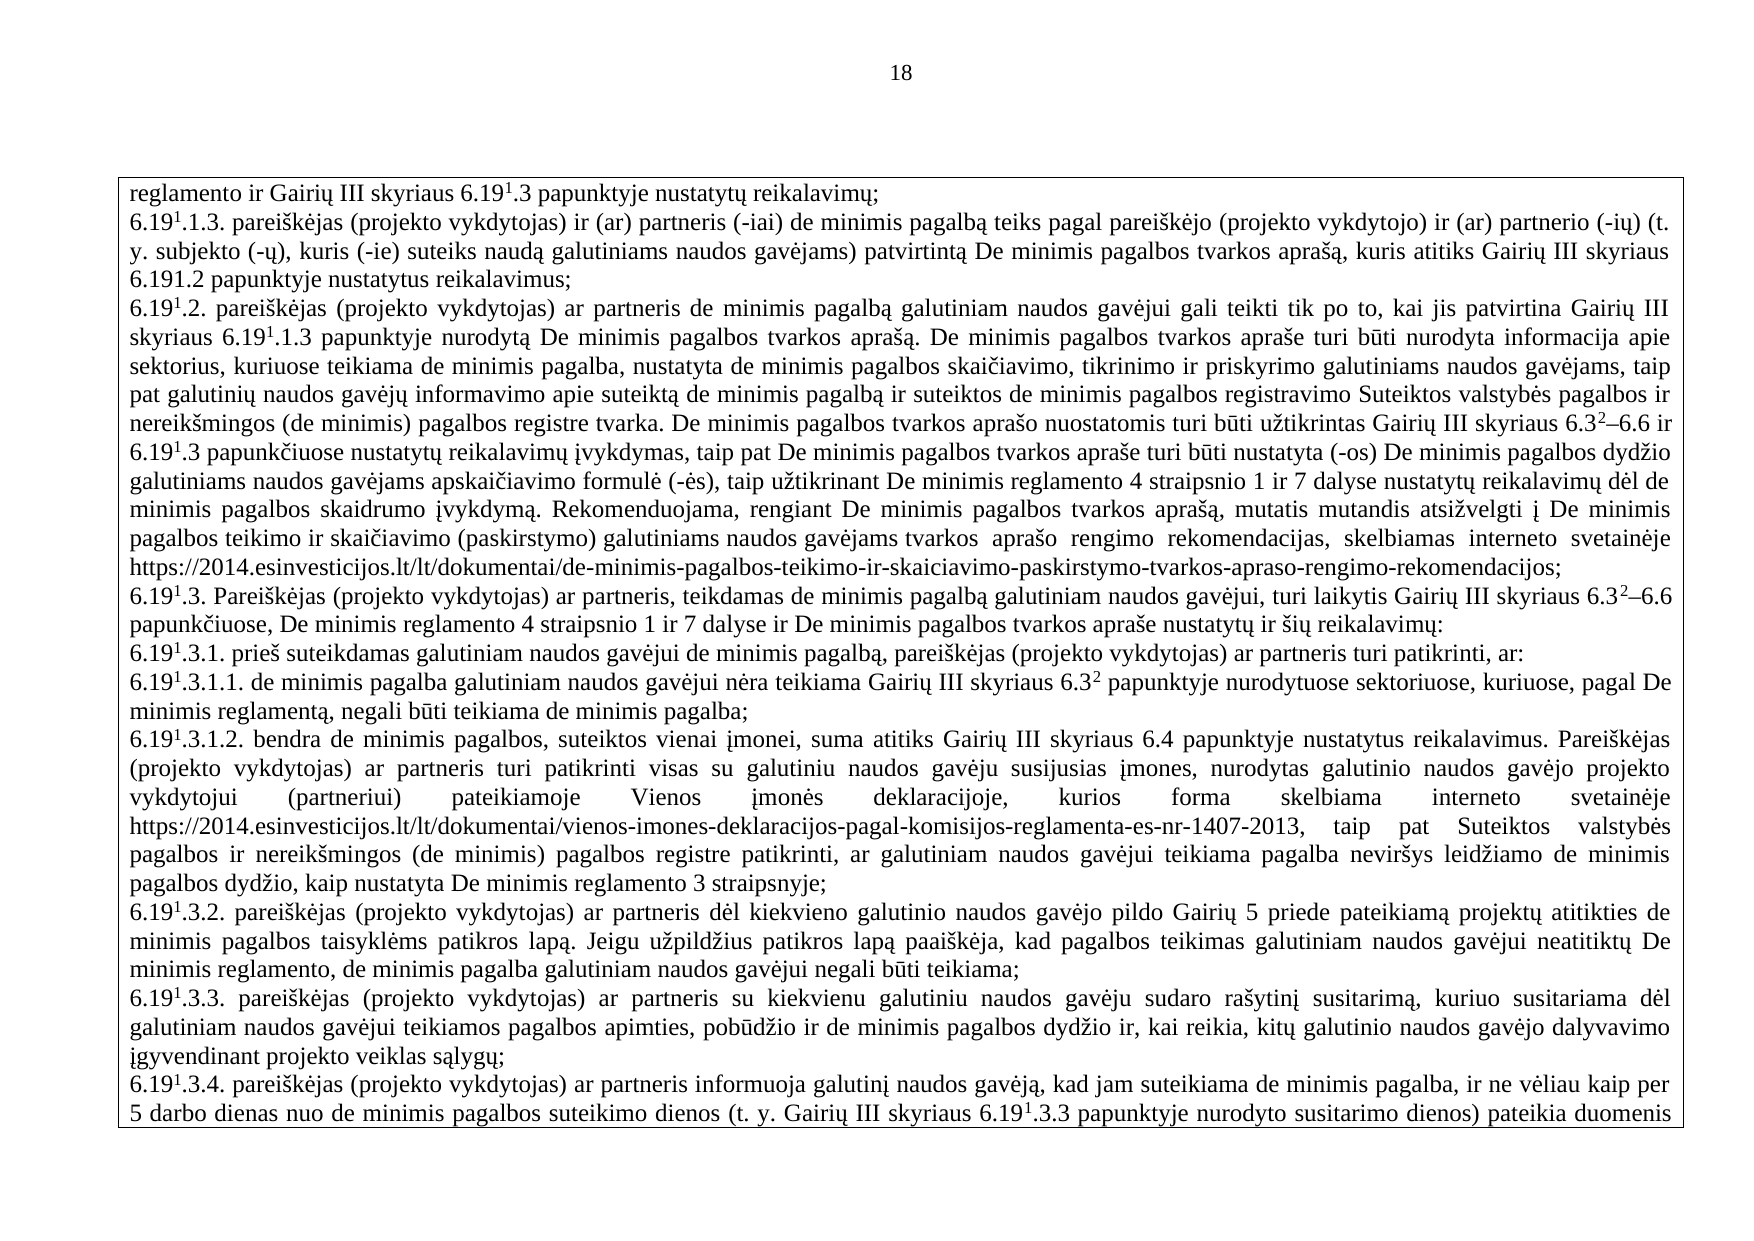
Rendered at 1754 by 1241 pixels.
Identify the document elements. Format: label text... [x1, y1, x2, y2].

table_cell reglamento ir Gairių III skyriaus 6.191.3 papunktyje nustatytų reikalavimų; 6.191.1.3. pareiškėjas (projekto vykdytojas) ir (ar) partneris (-iai) de minimis pagalbą teiks pagal pareiškėjo (projekto vykdytojo) ir (ar) partnerio (-ių) (t. y. subjekto (-ų), kuris (-ie) suteiks naudą galutiniams naudos gavėjams) patvirtintą De minimis pagalbos tvarkos aprašą, kuris atitiks Gairių III skyriaus 6.191.2 papunktyje nustatytus reikalavimus; 6.191.2. pareiškėjas (projekto vykdytojas) ar partneris de minimis pagalbą galutiniam naudos gavėjui gali teikti tik po to, kai jis patvirtina Gairių III skyriaus 6.191.1.3 papunktyje nurodytą De minimis pagalbos tvarkos aprašą. De minimis pagalbos tvarkos apraše turi būti nurodyta informacija apie sektorius, kuriuose teikiama de minimis pagalba, nustatyta de minimis pagalbos skaičiavimo, tikrinimo ir priskyrimo galutiniams naudos gavėjams, taip pat galutinių naudos gavėjų informavimo apie suteiktą de minimis pagalbą ir suteiktos de minimis pagalbos registravimo Suteiktos valstybės pagalbos ir nereikšmingos (de minimis) pagalbos registre tvarka. De minimis pagalbos tvarkos aprašo nuostatomis turi būti užtikrintas Gairių III skyriaus 6.32–6.6 ir 6.191.3 papunkčiuose nustatytų reikalavimų įvykdymas, taip pat De minimis pagalbos tvarkos apraše turi būti nustatyta (-os) De minimis pagalbos dydžio galutiniams naudos gavėjams apskaičiavimo formulė (-ės), taip užtikrinant De minimis reglamento 4 straipsnio 1 ir 7 dalyse nustatytų reikalavimų dėl de minimis pagalbos skaidrumo įvykdymą. Rekomenduojama, rengiant De minimis pagalbos tvarkos aprašą, mutatis mutandis atsižvelgti į De minimis pagalbos teikimo ir skaičiavimo (paskirstymo) galutiniams naudos gavėjams tvarkos aprašo rengimo rekomendacijas, skelbiamas interneto svetainėje https://2014.esinvesticijos.lt/lt/dokumentai/de-minimis-pagalbos-teikimo-ir-skaiciavimo-paskirstymo-tvarkos-apraso-rengimo-rekomendacijos; 6.191.3. Pareiškėjas (projekto vykdytojas) ar partneris, teikdamas de minimis pagalbą galutiniam naudos gavėjui, turi laikytis Gairių III skyriaus 6.32–6.6 papunkčiuose, De minimis reglamento 4 straipsnio 1 ir 7 dalyse ir De minimis pagalbos tvarkos apraše nustatytų ir šių reikalavimų: 6.191.3.1. prieš suteikdamas galutiniam naudos gavėjui de minimis pagalbą, pareiškėjas (projekto vykdytojas) ar partneris turi patikrinti, ar: 6.191.3.1.1. de minimis pagalba galutiniam naudos gavėjui nėra teikiama Gairių III skyriaus 6.32 papunktyje nurodytuose sektoriuose, kuriuose, pagal De minimis reglamentą, negali būti teikiama de minimis pagalba; 6.191.3.1.2. bendra de minimis pagalbos, suteiktos vienai įmonei, suma atitiks Gairių III skyriaus 6.4 papunktyje nustatytus reikalavimus. Pareiškėjas (projekto vykdytojas) ar partneris turi patikrinti visas su galutiniu naudos gavėju susijusias įmones, nurodytas galutinio naudos gavėjo projekto vykdytojui (partneriui) pateikiamoje Vienos įmonės deklaracijoje, kurios forma skelbiama interneto svetainėje https://2014.esinvesticijos.lt/lt/dokumentai/vienos-imones-deklaracijos-pagal-komisijos-reglamenta-es-nr-1407-2013, taip pat Suteiktos valstybės pagalbos ir nereikšmingos (de minimis) pagalbos registre patikrinti, ar galutiniam naudos gavėjui teikiama pagalba neviršys leidžiamo de minimis pagalbos dydžio, kaip nustatyta De minimis reglamento 3 straipsnyje; 6.191.3.2. pareiškėjas (projekto vykdytojas) ar partneris dėl kiekvieno galutinio naudos gavėjo pildo Gairių 5 priede pateikiamą projektų atitikties de minimis pagalbos taisyklėms patikros lapą. Jeigu užpildžius patikros lapą paaiškėja, kad pagalbos teikimas galutiniam naudos gavėjui neatitiktų De minimis reglamento, de minimis pagalba galutiniam naudos gavėjui negali būti teikiama; 6.191.3.3. pareiškėjas (projekto vykdytojas) ar partneris su kiekvienu galutiniu naudos gavėju sudaro rašytinį susitarimą, kuriuo susitariama dėl galutiniam naudos gavėjui teikiamos pagalbos apimties, pobūdžio ir de minimis pagalbos dydžio ir, kai reikia, kitų galutinio naudos gavėjo dalyvavimo įgyvendinant projekto veiklas sąlygų; 6.191.3.4. pareiškėjas (projekto vykdytojas) ar partneris informuoja galutinį naudos gavėją, kad jam suteikiama de minimis pagalba, ir ne vėliau kaip per 5 darbo dienas nuo de minimis pagalbos suteikimo dienos (t. y. Gairių III skyriaus 6.191.3.3 papunktyje nurodyto susitarimo dienos) pateikia duomenis [119, 178, 1683, 1127]
